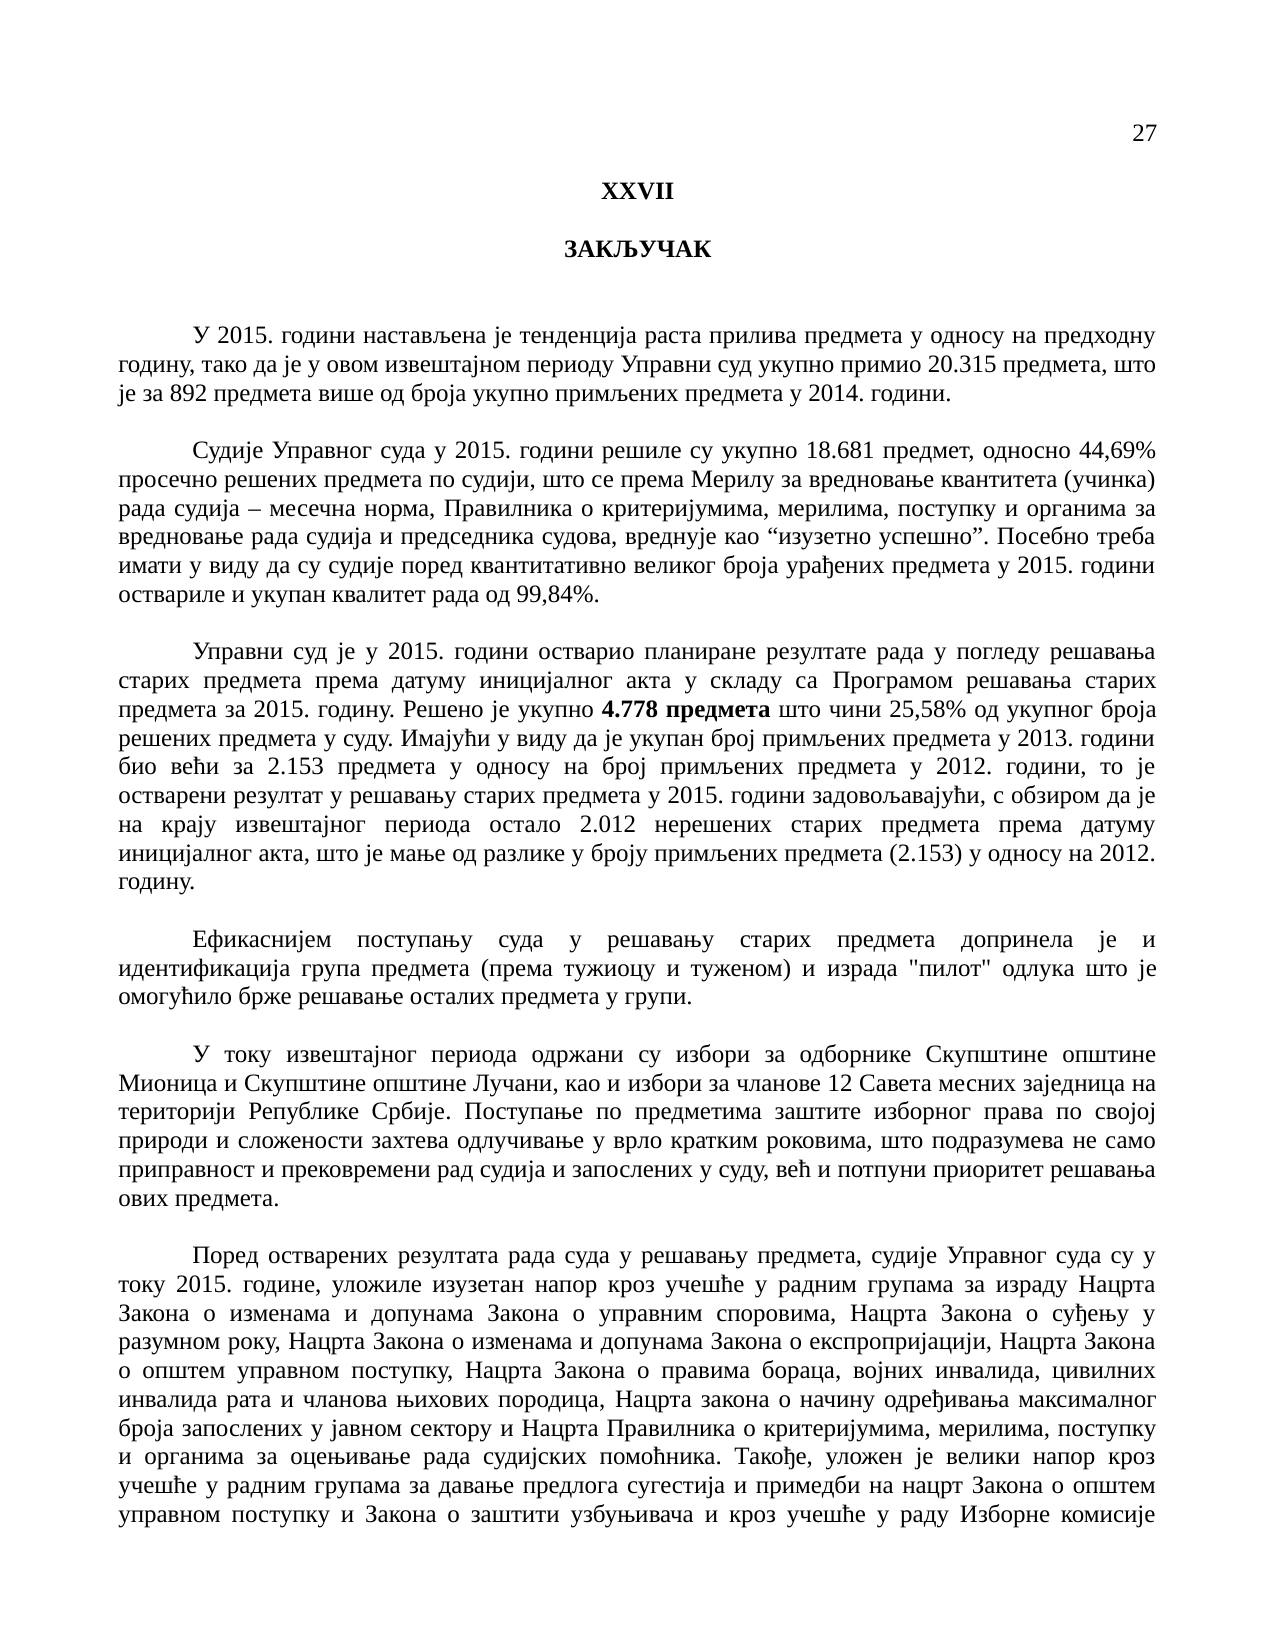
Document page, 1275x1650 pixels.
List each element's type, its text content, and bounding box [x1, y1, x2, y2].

text XXVII [118, 176, 1157, 205]
text У 2015. години настављена је тенденција раста прилива предмета у односу на предходну годину, тако да је у овом извештајном периоду Управни суд укупно примио 20.315 предмета, што је за 892 предмета више од броја укупно примљених предмета у 2014. години. [118, 320, 1157, 406]
text У току извештајног периода одржани су избори за одборнике Скупштине општине Мионица и Скупштине општине Лучани, као и избори за чланове 12 Савета месних заједница на територији Републике Србије. Поступање по предметима заштите изборног права по својој природи и сложености захтева одлучивање у врло кратким роковима, што подразумева не само приправност и прековремени рад судија и запослених у суду, већ и потпуни приоритет решавања ових предмета. [118, 1039, 1157, 1211]
text ЗАКЉУЧАК [118, 234, 1157, 263]
text Судије Управног суда у 2015. години решиле су укупно 18.681 предмет, односно 44,69% просечно решених предмета по судији, што се према Мерилу за вредновање квантитета (учинка) рада судија – месечна норма, Правилника о критеријумима, мерилима, поступку и органима за вредновање рада судија и председника судова, вреднује као “изузетно успешно”. Посебно треба имати у виду да су судије поред квантитативно великог броја урађених предмета у 2015. години оствариле и укупан квалитет рада од 99,84%. [118, 435, 1157, 608]
text Ефикаснијем поступању суда у решавању старих предмета допринела је и идентификација група предмета (према тужиоцу и туженом) и израда "пилот" одлука што је омогућило брже решавање осталих предмета у групи. [118, 924, 1157, 1010]
text Управни суд је у 2015. години остварио планиране резултате рада у погледу решавања старих предмета према датуму иницијалног акта у складу са Програмом решавања старих предмета за 2015. годину. Решено је укупно 4.778 предмета што чини 25,58% од укупног броја решених предмета у суду. Имајући у виду да је укупан број примљених предмета у 2013. години био већи за 2.153 предмета у односу на број примљених предмета у 2012. години, то је остварени резултат у решавању старих предмета у 2015. години задовољавајући, с обзиром да је на крају извештајног периода остало 2.012 нерешених старих предмета према датуму иницијалног акта, што је мање од разлике у броју примљених предмета (2.153) у односу на 2012. годину. [118, 636, 1157, 895]
text Поред остварених резултата рада суда у решавању предмета, судије Управног суда су у току 2015. године, уложиле изузетан напор кроз учешће у радним групама за израду Нацрта Закона о изменама и допунама Закона о управним споровима, Нацрта Закона о суђењу у разумном року, Нацрта Закона о изменама и допунама Закона о експропријацији, Нацрта Закона о општем управном поступку, Нацрта Закона о правима бораца, војних инвалида, цивилних инвалида рата и чланова њихових породица, Нацрта закона о начину одређивања максималног броја запослених у јавном сектору и Нацрта Правилника о критеријумима, мерилима, поступку и органима за оцењивање рада судијских помоћника. Такође, уложен је велики напор кроз учешће у радним групама за давање предлога сугестија и примедби на нацрт Закона о општем управном поступку и Закона о заштити узбуњивача и кроз учешће у раду Изборне комисије [118, 1240, 1157, 1528]
